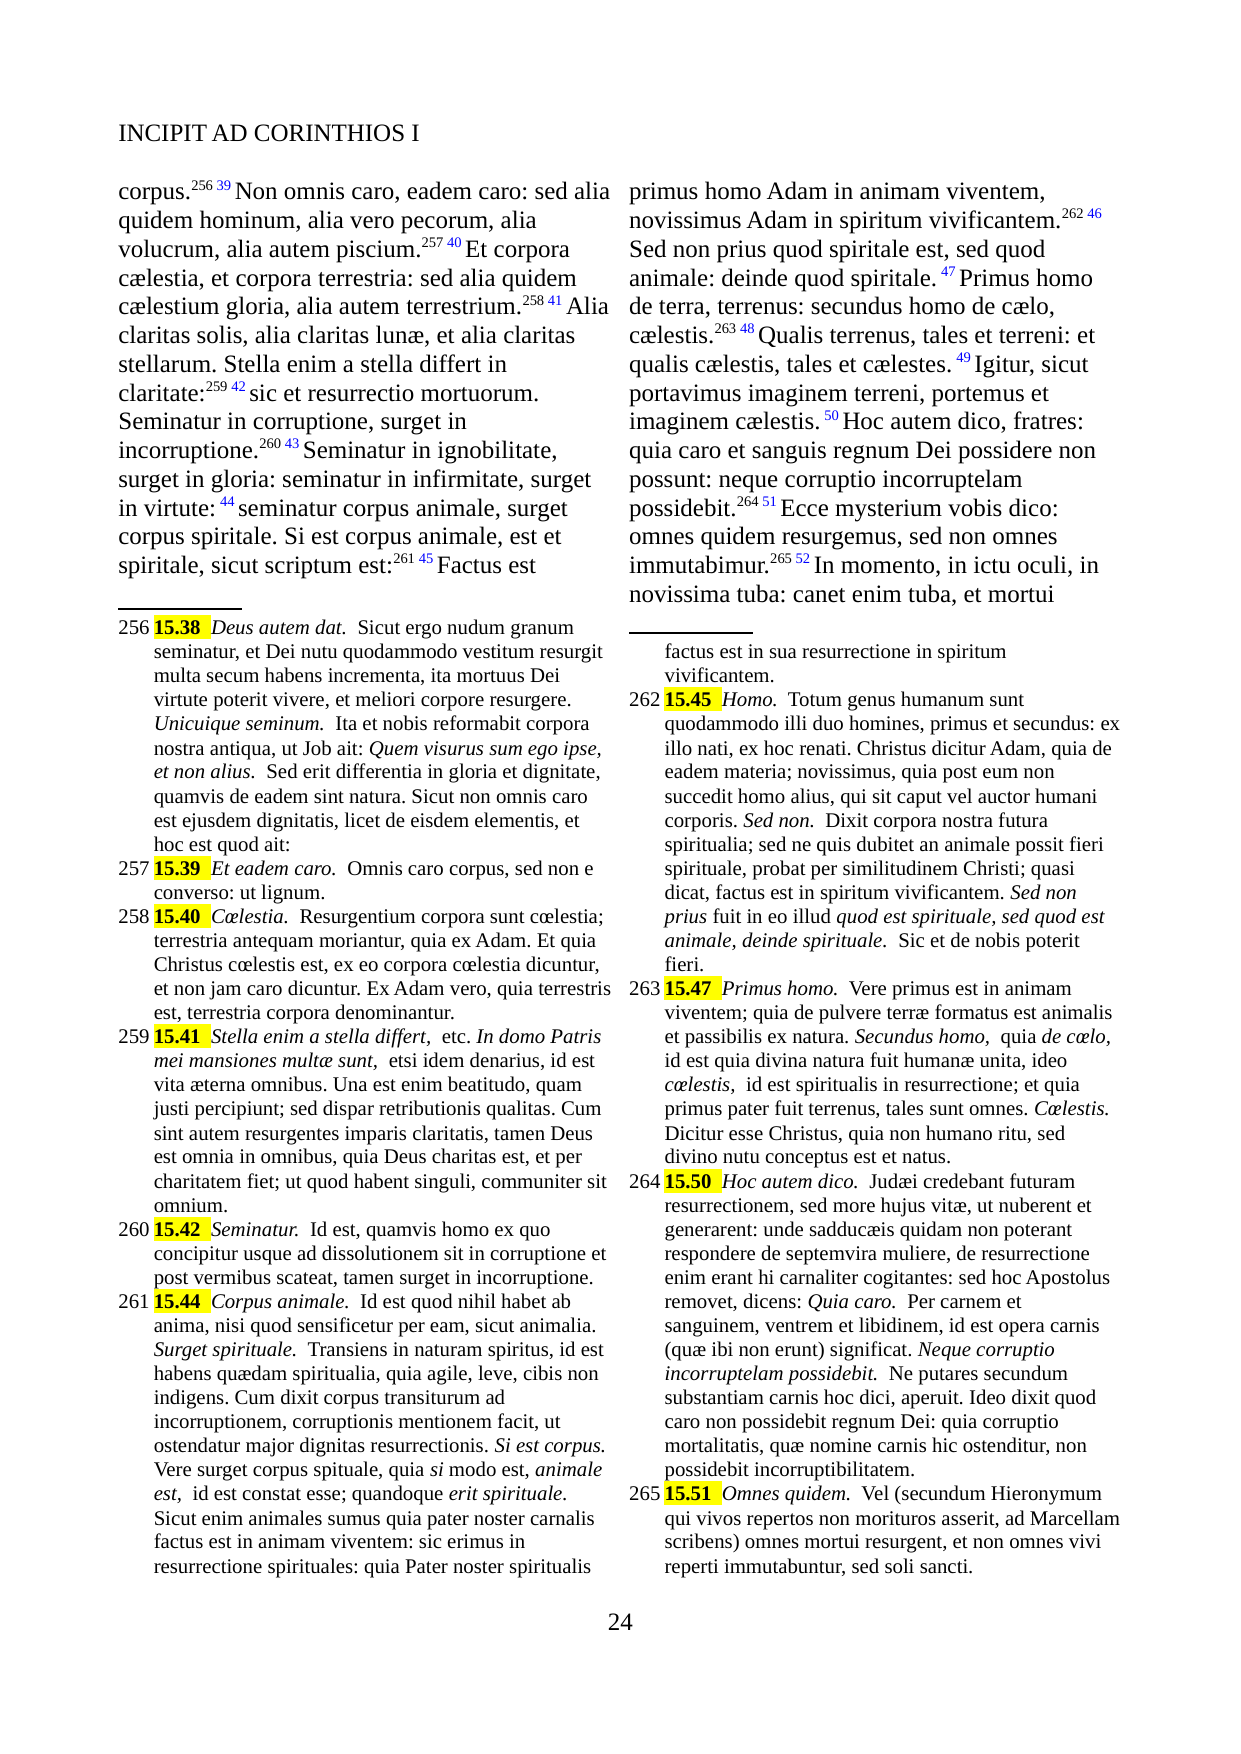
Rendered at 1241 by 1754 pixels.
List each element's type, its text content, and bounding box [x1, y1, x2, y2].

text 15.41 Stella enim a stella differt, etc. In domo Patris mei mansiones multæ sunt, etsi idem denarius, id est vita æterna omnibus. Una est enim beatitudo, quam justi percipiunt; sed dispar retributionis qualitas. Cum sint autem resurgentes imparis claritatis, tamen Deus est omnia in omnibus, quia Deus charitas est, et per charitatem fiet; ut quod habent singuli, communiter sit omnium. [118, 1024, 611, 1217]
text 15.44 Corpus animale. Id est quod nihil habet ab anima, nisi quod sensificetur per eam, sicut animalia. Surget spirituale. Transiens in naturam spiritus, id est habens quædam spiritualia, quia agile, leve, cibis non indigens. Cum dixit corpus transiturum ad incorruptionem, corruptionis mentionem facit, ut ostendatur major dignitas resurrectionis. Si est corpus. Vere surget corpus spituale, quia si modo est, animale est, id est constat esse; quandoque erit spirituale. Sicut enim animales sumus quia pater noster carnalis factus est in animam viventem: sic erimus in resurrectione spirituales: quia Pater noster spiritualis [118, 1289, 611, 1578]
text 15 Notum autem vobis facio, fratres, Evangelium, quod prædicavi vobis, quod et accepistis, in quo et statis, 2 per quod et salvamini: qua ratione prædicaverim vobis, si tenetis, nisi frustra credidistis. 3 Tradidi enim vobis in primis quod et accepi: quoniam Christus mortuus est pro peccatis nostris secundum Scripturas: 4 et quia sepultus est, et quia resurrexit tertia die secundum Scripturas: 5 et quia visus est Cephæ, et post hoc undecim: 6 deinde visus est plus quam quingentis fratribus simul: ex quibus multi manent usque adhuc, quidam autem dormierunt: 7 deinde visus est Jacobo, deinde Apostolis omnibus: 8 novissime autem omnium tamquam abortivo, visus est et mihi. 9 Ego enim sum minimus Apostolorum, qui non sum dignus vocari Apostolus, quoniam persecutus sum ecclesiam Dei. 10 Gratia autem Dei sum id quod sum, et gratia ejus in me vacua non fuit, sed abundantius illis omnibus laboravi: non ego autem, sed gratia Dei mecum: 11 sive enim ego, sive illi: sic prædicamus, et sic credidistis. 12 Si autem Christus prædicatur quod resurrexit a mortuis, quomodo quidam dicunt in vobis, quoniam resurrectio mortuorum non est? 13 Si autem resurrectio mortuorum non est: neque Christus resurrexit. 14 Si autem Christus non resurrexit, inanis est ergo prædicatio nostra, inanis est et fides vestra: 15 invenimur autem et falsi testes Dei: quoniam testimonium diximus adversus Deum quod suscitaverit Christum, quem non suscitavit, si mortui non resurgunt. 16 Nam si mortui non resurgunt, neque Christus resurrexit. 17 Quod si Christus non resurrexit, vana est fides vestra: adhuc enim estis in peccatis vestris. 18 Ergo et qui dormierunt in Christo, perierunt. 19 Si in hac vita tantum in Christo sperantes sumus, miserabiliores sumus omnibus hominibus. 20 Nunc autem Christus resurrexit a mortuis primitiæ dormientium, 21 quoniam quidem per hominem mors, et per hominem resurrectio mortuorum. 22 Et sicut in Adam omnes moriuntur, ita et in Christo omnes vivificabuntur. 23 Unusquisque autem in suo ordine, primitiæ Christus: deinde ii qui sunt Christi, qui in adventu ejus crediderunt. 24 Deinde finis: cum tradiderit regnum Deo et Patri, cum evacuaverit omnem principatum, et potestatem, et virtutem. 25 Oportet autem illum regnare donec ponat omnes inimicos sub pedibus ejus. 26 Novissima autem inimica destruetur mors: omnia enim subjecit pedibus ejus. Cum autem dicat: 27 Omnia subjecta sunt ei, sine dubio præter eum qui subjecit ei omnia. 28 Cum autem subjecta fuerint illi omnia: tunc et ipse Filius subjectus erit ei, qui subjecit sibi omnia, ut sit Deus omnia in omnibus. 29 Alioquin quid facient qui baptizantur pro mortuis, si omnino mortui non resurgunt? ut quid et baptizantur pro illis? 30 ut quid et nos periclitamur omni hora? 31 Quotidie morior per vestram gloriam, fratres, quam habeo in Christo Jesu Domino nostro. 32 Si secundum hominem ad bestias pugnavi Ephesi, quid mihi prodest, si mortui non resurgunt? Manducemus, et bibamus, cras enim moriemur. 33 Nolite seduci: corrumpunt mores bonos colloquia mala. 34 Evigilate justi, et nolite peccare: ignorantiam enim Dei quidam habent, ad reverentiam vobis loquor. 35 Sed dicet aliquis: Quomodo resurgunt mortui? qualive corpore venient? 36 Insipiens, tu quod seminas non vivificatur, nisi prius moriatur: 37 et quod seminas, non corpus, quod futurum est, seminas, sed nudum granum, ut puta tritici, aut alicujus ceterorum. 38 Deus autem dat illi corpus sicut vult: ut unicuique seminum proprium corpus. 39 Non omnis caro, eadem caro: sed alia quidem hominum, alia vero pecorum, alia volucrum, alia autem piscium. 40 Et corpora cælestia, et corpora terrestria: sed alia quidem cælestium gloria, alia autem terrestrium. 41 Alia claritas solis, alia claritas lunæ, et alia claritas stellarum. Stella enim a stella differt in claritate: 42 sic et resurrectio mortuorum. Seminatur in corruptione, surget in incorruptione. 43 Seminatur in ignobilitate, surget in gloria: seminatur in infirmitate, surget in virtute: 44 seminatur corpus animale, surget corpus spiritale. Si est corpus animale, est et spiritale, sicut scriptum est: 45 Factus est primus homo Adam in animam viventem, novissimus Adam in spiritum vivificantem. 46 Sed non prius quod spiritale est, sed quod animale: deinde quod spiritale. 47 Primus homo de terra, terrenus: secundus homo de cælo, cælestis. 48 Qualis terrenus, tales et terreni: et qualis cælestis, tales et cælestes. 49 Igitur, sicut portavimus imaginem terreni, portemus et imaginem cælestis. 50 Hoc autem dico, fratres: quia caro et sanguis regnum Dei possidere non possunt: neque corruptio incorruptelam possidebit. 51 Ecce mysterium vobis dico: omnes quidem resurgemus, sed non omnes immutabimur. 52 In momento, in ictu oculi, in novissima tuba: canet enim tuba, et mortui resurgent incorrupti: et nos immutabimur. 53 Oportet enim corruptibile hoc induere incorruptionem: et mortale hoc induere immortalitatem. 54 Cum autem mortale hoc induerit immortalitatem, tunc fiet sermo, qui scriptus est: Absorpta est mors in victoria. 55 Ubi est mors victoria tua? ubi est mors stimulus tuus? 56 Stimulus autem mortis peccatum est: virtus vero peccati lex. 57 Deo autem gratias, qui dedit nobis victoriam per Dominum nostrum Jesum Christum. 58 Itaque fratres mei dilecti, stabiles estote, et immobiles: abundantes in opere Domini semper, scientes quod labor vester non est inanis in Domino. [629, 176, 1122, 608]
text factus est in sua resurrectione in spiritum vivificantem. [629, 639, 1122, 687]
text 15.38 Deus autem dat. Sicut ergo nudum granum seminatur, et Dei nutu quodammodo vestitum resurgit multa secum habens incrementa, ita mortuus Dei virtute poterit vivere, et meliori corpore resurgere. Unicuique seminum. Ita et nobis reformabit corpora nostra antiqua, ut Job ait: Quem visurus sum ego ipse, et non alius. Sed erit differentia in gloria et dignitate, quamvis de eadem sint natura. Sicut non omnis caro est ejusdem dignitatis, licet de eisdem elementis, et hoc est quod ait: [118, 615, 611, 856]
text 15.39 Et eadem caro. Omnis caro corpus, sed non e converso: ut lignum. [118, 856, 611, 904]
text 15.47 Primus homo. Vere primus est in animam viventem; quia de pulvere terræ formatus est animalis et passibilis ex natura. Secundus homo, quia de cœlo, id est quia divina natura fuit humanæ unita, ideo cœlestis, id est spiritualis in resurrectione; et quia primus pater fuit terrenus, tales sunt omnes. Cœlestis. Dicitur esse Christus, quia non humano ritu, sed divino nutu conceptus est et natus. [629, 976, 1122, 1168]
text 15.45 Homo. Totum genus humanum sunt quodammodo illi duo homines, primus et secundus: ex illo nati, ex hoc renati. Christus dicitur Adam, quia de eadem materia; novissimus, quia post eum non succedit homo alius, qui sit caput vel auctor humani corporis. Sed non. Dixit corpora nostra futura spiritualia; sed ne quis dubitet an animale possit fieri spirituale, probat per similitudinem Christi; quasi dicat, factus est in spiritum vivificantem. Sed non prius fuit in eo illud quod est spirituale, sed quod est animale, deinde spirituale. Sic et de nobis poterit fieri. [629, 687, 1122, 976]
text 15 Notum autem vobis facio, fratres, Evangelium, quod prædicavi vobis, quod et accepistis, in quo et statis, 2 per quod et salvamini: qua ratione prædicaverim vobis, si tenetis, nisi frustra credidistis. 3 Tradidi enim vobis in primis quod et accepi: quoniam Christus mortuus est pro peccatis nostris secundum Scripturas: 4 et quia sepultus est, et quia resurrexit tertia die secundum Scripturas: 5 et quia visus est Cephæ, et post hoc undecim: 6 deinde visus est plus quam quingentis fratribus simul: ex quibus multi manent usque adhuc, quidam autem dormierunt: 7 deinde visus est Jacobo, deinde Apostolis omnibus: 8 novissime autem omnium tamquam abortivo, visus est et mihi. 9 Ego enim sum minimus Apostolorum, qui non sum dignus vocari Apostolus, quoniam persecutus sum ecclesiam Dei. 10 Gratia autem Dei sum id quod sum, et gratia ejus in me vacua non fuit, sed abundantius illis omnibus laboravi: non ego autem, sed gratia Dei mecum: 11 sive enim ego, sive illi: sic prædicamus, et sic credidistis. 12 Si autem Christus prædicatur quod resurrexit a mortuis, quomodo quidam dicunt in vobis, quoniam resurrectio mortuorum non est? 13 Si autem resurrectio mortuorum non est: neque Christus resurrexit. 14 Si autem Christus non resurrexit, inanis est ergo prædicatio nostra, inanis est et fides vestra: 15 invenimur autem et falsi testes Dei: quoniam testimonium diximus adversus Deum quod suscitaverit Christum, quem non suscitavit, si mortui non resurgunt. 16 Nam si mortui non resurgunt, neque Christus resurrexit. 17 Quod si Christus non resurrexit, vana est fides vestra: adhuc enim estis in peccatis vestris. 18 Ergo et qui dormierunt in Christo, perierunt. 19 Si in hac vita tantum in Christo sperantes sumus, miserabiliores sumus omnibus hominibus. 20 Nunc autem Christus resurrexit a mortuis primitiæ dormientium, 21 quoniam quidem per hominem mors, et per hominem resurrectio mortuorum. 22 Et sicut in Adam omnes moriuntur, ita et in Christo omnes vivificabuntur. 23 Unusquisque autem in suo ordine, primitiæ Christus: deinde ii qui sunt Christi, qui in adventu ejus crediderunt. 24 Deinde finis: cum tradiderit regnum Deo et Patri, cum evacuaverit omnem principatum, et potestatem, et virtutem. 25 Oportet autem illum regnare donec ponat omnes inimicos sub pedibus ejus. 26 Novissima autem inimica destruetur mors: omnia enim subjecit pedibus ejus. Cum autem dicat: 27 Omnia subjecta sunt ei, sine dubio præter eum qui subjecit ei omnia. 28 Cum autem subjecta fuerint illi omnia: tunc et ipse Filius subjectus erit ei, qui subjecit sibi omnia, ut sit Deus omnia in omnibus. 29 Alioquin quid facient qui baptizantur pro mortuis, si omnino mortui non resurgunt? ut quid et baptizantur pro illis? 30 ut quid et nos periclitamur omni hora? 31 Quotidie morior per vestram gloriam, fratres, quam habeo in Christo Jesu Domino nostro. 32 Si secundum hominem ad bestias pugnavi Ephesi, quid mihi prodest, si mortui non resurgunt? Manducemus, et bibamus, cras enim moriemur. 33 Nolite seduci: corrumpunt mores bonos colloquia mala. 34 Evigilate justi, et nolite peccare: ignorantiam enim Dei quidam habent, ad reverentiam vobis loquor. 35 Sed dicet aliquis: Quomodo resurgunt mortui? qualive corpore venient? 36 Insipiens, tu quod seminas non vivificatur, nisi prius moriatur: 37 et quod seminas, non corpus, quod futurum est, seminas, sed nudum granum, ut puta tritici, aut alicujus ceterorum. 38 Deus autem dat illi corpus sicut vult: ut unicuique seminum proprium corpus. 39 Non omnis caro, eadem caro: sed alia quidem hominum, alia vero pecorum, alia volucrum, alia autem piscium. 40 Et corpora cælestia, et corpora terrestria: sed alia quidem cælestium gloria, alia autem terrestrium. 41 Alia claritas solis, alia claritas lunæ, et alia claritas stellarum. Stella enim a stella differt in claritate: 42 sic et resurrectio mortuorum. Seminatur in corruptione, surget in incorruptione. 43 Seminatur in ignobilitate, surget in gloria: seminatur in infirmitate, surget in virtute: 44 seminatur corpus animale, surget corpus spiritale. Si est corpus animale, est et spiritale, sicut scriptum est: 45 Factus est primus homo Adam in animam viventem, novissimus Adam in spiritum vivificantem. 46 Sed non prius quod spiritale est, sed quod animale: deinde quod spiritale. 47 Primus homo de terra, terrenus: secundus homo de cælo, cælestis. 48 Qualis terrenus, tales et terreni: et qualis cælestis, tales et cælestes. 49 Igitur, sicut portavimus imaginem terreni, portemus et imaginem cælestis. 50 Hoc autem dico, fratres: quia caro et sanguis regnum Dei possidere non possunt: neque corruptio incorruptelam possidebit. 51 Ecce mysterium vobis dico: omnes quidem resurgemus, sed non omnes immutabimur. 52 In momento, in ictu oculi, in novissima tuba: canet enim tuba, et mortui resurgent incorrupti: et nos immutabimur. 53 Oportet enim corruptibile hoc induere incorruptionem: et mortale hoc induere immortalitatem. 54 Cum autem mortale hoc induerit immortalitatem, tunc fiet sermo, qui scriptus est: Absorpta est mors in victoria. 55 Ubi est mors victoria tua? ubi est mors stimulus tuus? 56 Stimulus autem mortis peccatum est: virtus vero peccati lex. 57 Deo autem gratias, qui dedit nobis victoriam per Dominum nostrum Jesum Christum. 58 Itaque fratres mei dilecti, stabiles estote, et immobiles: abundantes in opere Domini semper, scientes quod labor vester non est inanis in Domino. [118, 176, 611, 579]
text 15.40 Cœlestia. Resurgentium corpora sunt cœlestia; terrestria antequam moriantur, quia ex Adam. Et quia Christus cœlestis est, ex eo corpora cœlestia dicuntur, et non jam caro dicuntur. Ex Adam vero, quia terrestris est, terrestria corpora denominantur. [118, 904, 611, 1024]
text 15.50 Hoc autem dico. Judæi credebant futuram resurrectionem, sed more hujus vitæ, ut nuberent et generarent: unde sadducæis quidam non poterant respondere de septemvira muliere, de resurrectione enim erant hi carnaliter cogitantes: sed hoc Apostolus removet, dicens: Quia caro. Per carnem et sanguinem, ventrem et libidinem, id est opera carnis (quæ ibi non erunt) significat. Neque corruptio incorruptelam possidebit. Ne putares secundum substantiam carnis hoc dici, aperuit. Ideo dixit quod caro non possidebit regnum Dei: quia corruptio mortalitatis, quæ nomine carnis hic ostenditur, non possidebit incorruptibilitatem. [629, 1168, 1122, 1481]
text 15.42 Seminatur. Id est, quamvis homo ex quo concipitur usque ad dissolutionem sit in corruptione et post vermibus scateat, tamen surget in incorruptione. [118, 1217, 611, 1289]
text 15.51 Omnes quidem. Vel (secundum Hieronymum qui vivos repertos non morituros asserit, ad Marcellam scribens) omnes mortui resurgent, et non omnes vivi reperti immutabuntur, sed soli sancti. [629, 1481, 1122, 1578]
